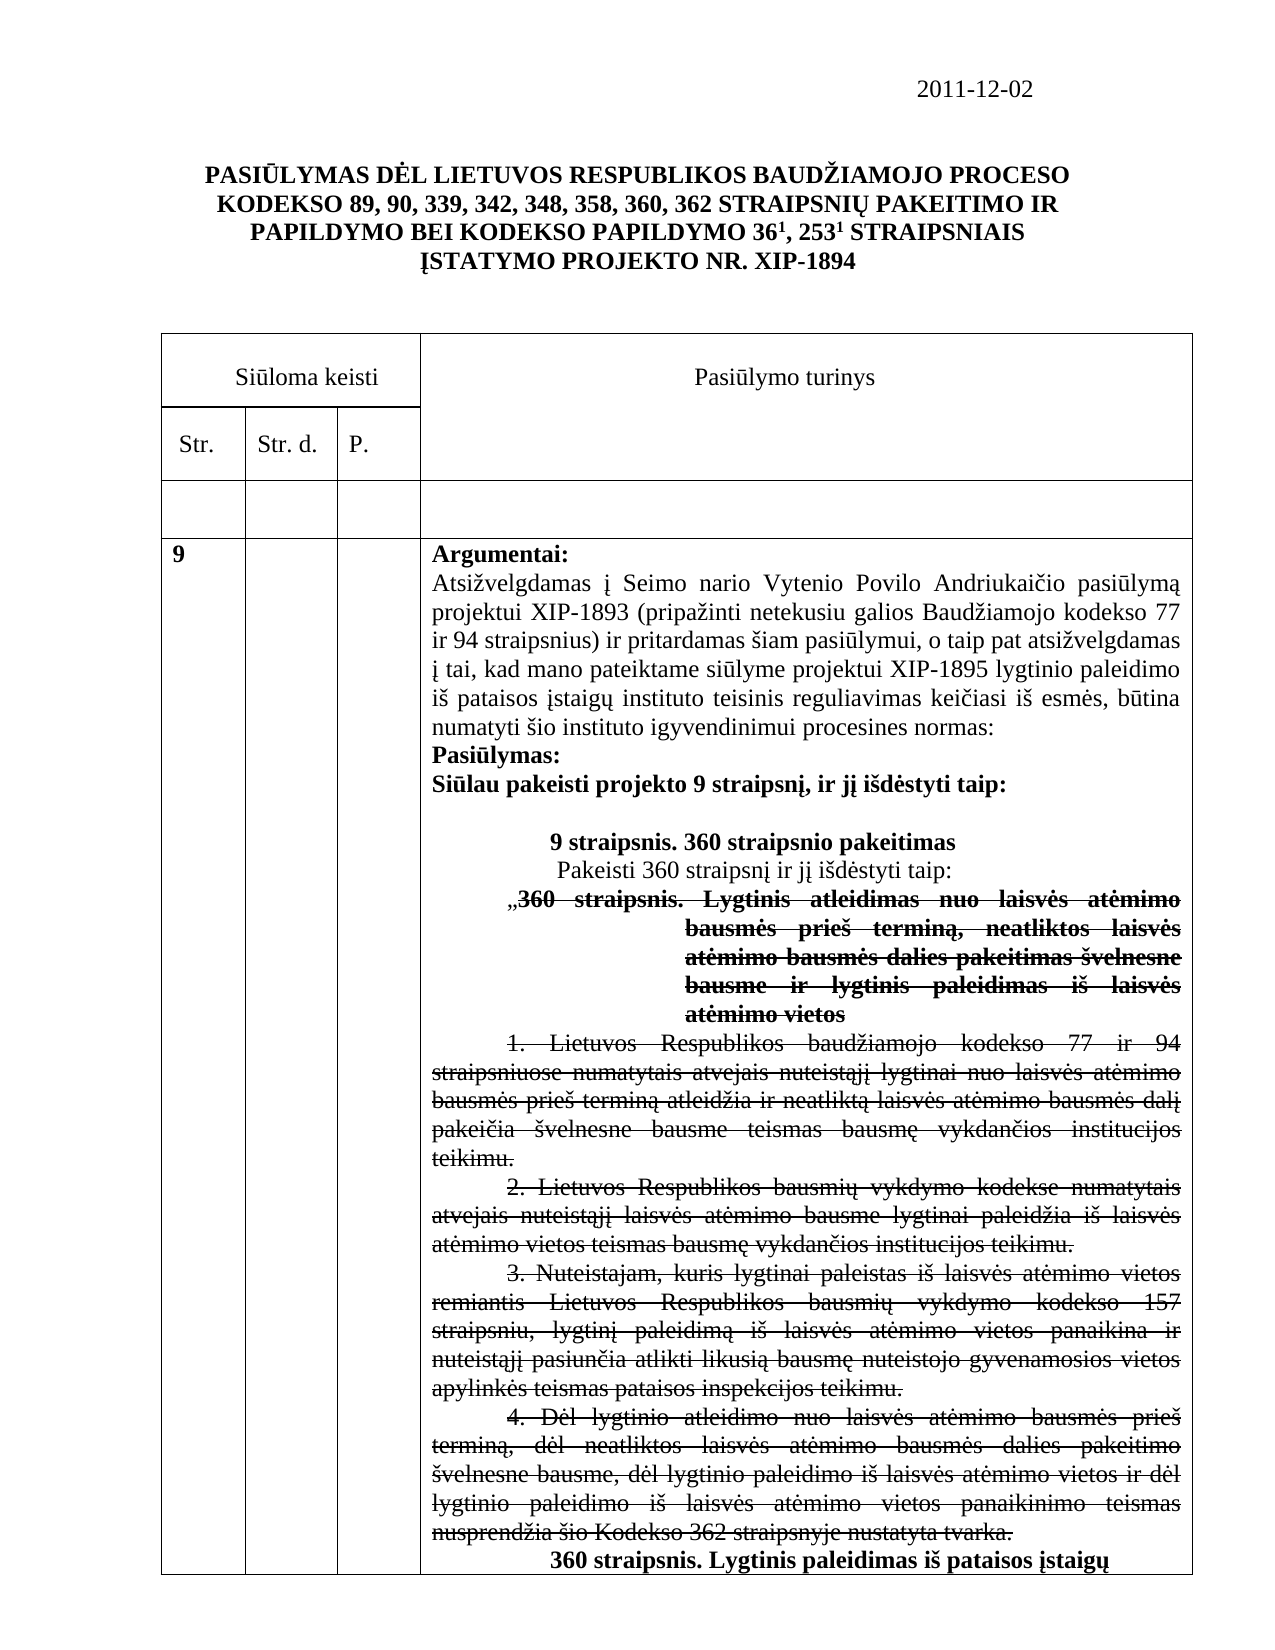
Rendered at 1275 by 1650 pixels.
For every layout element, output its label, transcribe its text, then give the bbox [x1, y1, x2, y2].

table_cell [338, 481, 420, 538]
text 2011-12-02 [187, 74, 1087, 102]
table_cell P. [338, 408, 420, 480]
table_cell 9 [162, 539, 245, 1574]
table_header Pasiūlymo turinys [421, 334, 1192, 480]
table_cell Str. d. [246, 408, 337, 480]
table_cell Argumentai: Atsižvelgdamas į Seimo nario Vytenio Povilo Andriukaičio pasiūlymą projektui XIP-1893 (pripažinti netekusiu galios Baudžiamojo kodekso 77 ir 94 straipsnius) ir pritardamas šiam pasiūlymui, o taip pat atsižvelgdamas į tai, kad mano pateiktame siūlyme projektui XIP-1895 lygtinio paleidimo iš pataisos įstaigų instituto teisinis reguliavimas keičiasi iš esmės, būtina numatyti šio instituto igyvendinimui procesines normas: Pasiūlymas: Siūlau pakeisti projekto 9 straipsnį, ir jį išdėstyti taip: 9 straipsnis. 360 straipsnio pakeitimas Pakeisti 360 straipsnį ir jį išdėstyti taip: „360 straipsnis. Lygtinis atleidimas nuo laisvės atėmimo bausmės prieš terminą, neatliktos laisvės atėmimo bausmės dalies pakeitimas švelnesne bausme ir lygtinis paleidimas iš laisvės atėmimo vietos 1. Lietuvos Respublikos baudžiamojo kodekso 77 ir 94 straipsniuose numatytais atvejais nuteistąjį lygtinai nuo laisvės atėmimo bausmės prieš terminą atleidžia ir neatliktą laisvės atėmimo bausmės dalį pakeičia švelnesne bausme teismas bausmę vykdančios institucijos teikimu. 2. Lietuvos Respublikos bausmių vykdymo kodekse numatytais atvejais nuteistąjį laisvės atėmimo bausme lygtinai paleidžia iš laisvės atėmimo vietos teismas bausmę vykdančios institucijos teikimu. 3. Nuteistajam, kuris lygtinai paleistas iš laisvės atėmimo vietos remiantis Lietuvos Respublikos bausmių vykdymo kodekso 157 straipsniu, lygtinį paleidimą iš laisvės atėmimo vietos panaikina ir nuteistąjį pasiunčia atlikti likusią bausmę nuteistojo gyvenamosios vietos apylinkės teismas pataisos inspekcijos teikimu. 4. Dėl lygtinio atleidimo nuo laisvės atėmimo bausmės prieš terminą, dėl neatliktos laisvės atėmimo bausmės dalies pakeitimo švelnesne bausme, dėl lygtinio paleidimo iš laisvės atėmimo vietos ir dėl lygtinio paleidimo iš laisvės atėmimo vietos panaikinimo teismas nusprendžia šio Kodekso 362 straipsnyje nustatyta tvarka. 360 straipsnis. Lygtinis paleidimas iš pataisos įstaigų [421, 539, 1192, 1574]
table_header Siūloma keisti [162, 334, 420, 406]
table_cell [246, 481, 337, 538]
table_cell [338, 539, 420, 1574]
text PASIŪLYMAS DĖL LIETUVOS RESPUBLIKOS BAUDŽIAMOJO PROCESO KODEKSO 89, 90, 339, 342, 348, 358, 360, 362 STRAIPSNIŲ PAKEITIMO IR PAPILDYMO BEI KODEKSO PAPILDYMO 361, 2531 STRAIPSNIAIS ĮSTATYMO PROJEKTO NR. XIP-1894 [187, 160, 1087, 275]
table_cell [421, 481, 1192, 538]
table_cell [162, 481, 245, 538]
table_cell [246, 539, 337, 1574]
table_cell Str. [162, 408, 245, 480]
